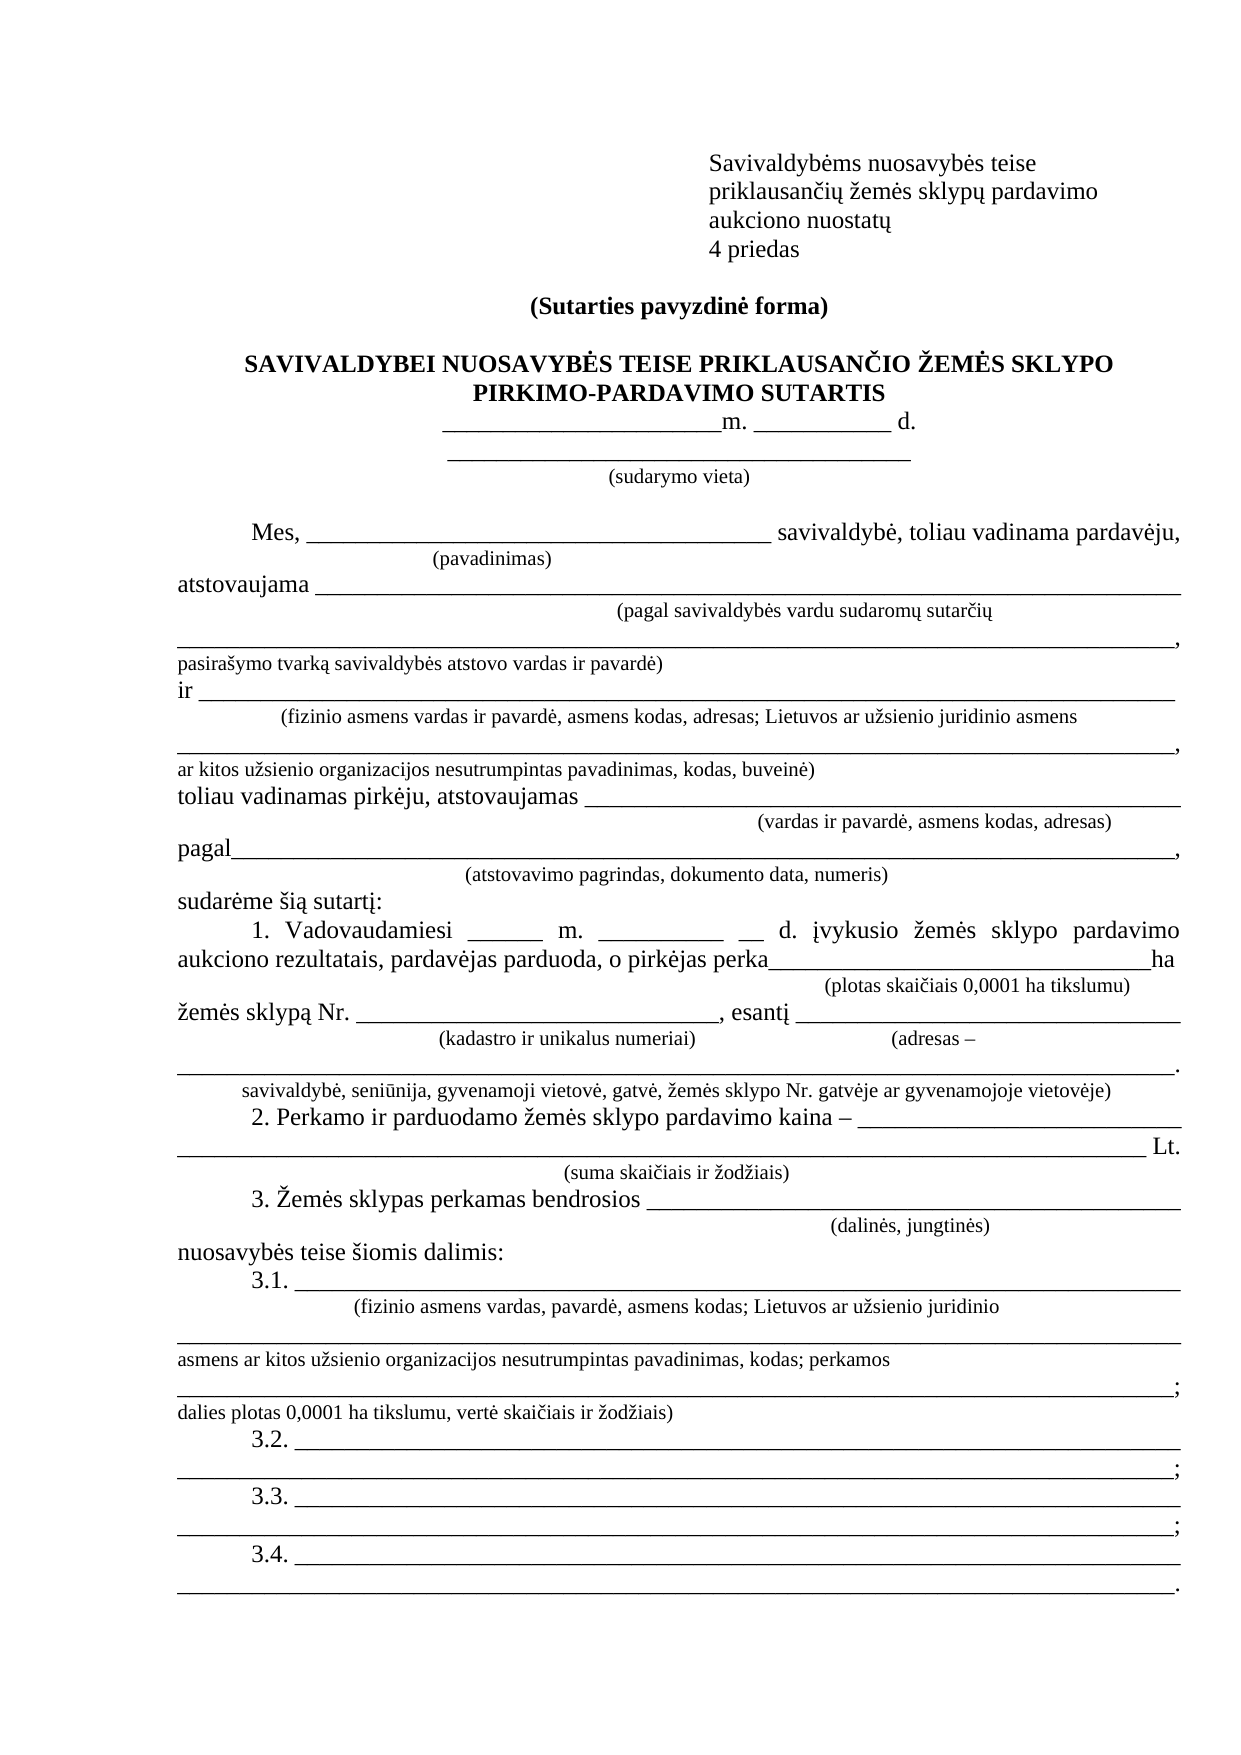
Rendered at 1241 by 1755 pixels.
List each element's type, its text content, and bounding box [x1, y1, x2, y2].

text ; [177, 1510, 1181, 1539]
text (vardas ir pavardė, asmens kodas, adresas) [177, 809, 1181, 833]
text 3.4. [177, 1539, 1181, 1568]
text aukciono nuostatų [177, 205, 1181, 234]
text ; [177, 1371, 1181, 1400]
text Savivaldybėms nuosavybės teise [177, 148, 1181, 176]
text , [177, 728, 1181, 757]
text (dalinės, jungtinės) [177, 1213, 1181, 1237]
text žemės sklypą Nr. _____________________________, esantį [177, 997, 1181, 1025]
text Mes, savivaldybė, toliau vadinama pardavėju, [177, 517, 1181, 545]
text (pavadinimas) [432, 545, 1181, 569]
text . [177, 1568, 1181, 1596]
text m. ___________ d. [177, 406, 1181, 435]
text ir [177, 675, 1181, 704]
text (kadastro ir unikalus numeriai) (adresas – [177, 1025, 1181, 1049]
text ; [177, 1453, 1181, 1481]
text 3. Žemės sklypas perkamas bendrosios [177, 1184, 1181, 1213]
text savivaldybė, seniūnija, gyvenamoji vietovė, gatvė, žemės sklypo Nr. gatvėje ar gyvenamojoje vietovėje) [177, 1078, 1181, 1102]
text 3.3. [177, 1481, 1181, 1510]
text sudarėme šią sutartį: [177, 886, 1181, 915]
text ar kitos užsienio organizacijos nesutrumpintas pavadinimas, kodas, buveinė) [177, 757, 1181, 781]
text (atstovavimo pagrindas, dokumento data, numeris) [177, 862, 1181, 886]
text (fizinio asmens vardas ir pavardė, asmens kodas, adresas; Lietuvos ar užsienio juridinio asmens [177, 704, 1181, 728]
text nuosavybės teise šiomis dalimis: [177, 1237, 1181, 1265]
text 3.2. [177, 1424, 1181, 1453]
text 2. Perkamo ir parduodamo žemės sklypo pardavimo kaina – [177, 1102, 1181, 1131]
text PIRKIMO-PARDAVIMO SUTARTIS [177, 378, 1181, 406]
text dalies plotas 0,0001 ha tikslumu, vertė skaičiais ir žodžiais) [177, 1400, 1181, 1424]
text 4 priedas [177, 234, 1181, 263]
text 1. Vadovaudamiesi ______ m. __________ __ d. įvykusio žemės sklypo pardavimo aukciono rezultatais, pardavėjas parduoda, o pirkėjas perka ha [177, 915, 1181, 973]
text atstovaujama [177, 569, 1181, 598]
text pagal , [177, 833, 1181, 862]
text toliau vadinamas pirkėju, atstovaujamas [177, 781, 1181, 809]
text priklausančių žemės sklypų pardavimo [177, 176, 1181, 205]
text (sudarymo vieta) [177, 464, 1181, 488]
text asmens ar kitos užsienio organizacijos nesutrumpintas pavadinimas, kodas; perkamos [177, 1347, 1181, 1371]
text Lt. [177, 1131, 1181, 1160]
text (suma skaičiais ir žodžiais) [177, 1160, 1181, 1184]
text 3.1. [177, 1265, 1181, 1294]
text (pagal savivaldybės vardu sudaromų sutarčių [177, 598, 1181, 622]
text (Sutarties pavyzdinė forma) [177, 291, 1181, 320]
text SAVIVALDYBEI NUOSAVYBĖS TEISE PRIKLAUSANČIO ŽEMĖS SKLYPO [177, 349, 1181, 378]
text (plotas skaičiais 0,0001 ha tikslumu) [177, 973, 1181, 997]
text (fizinio asmens vardas, pavardė, asmens kodas; Lietuvos ar užsienio juridinio [177, 1294, 1181, 1318]
text , [177, 622, 1181, 651]
text . [177, 1049, 1181, 1078]
text pasirašymo tvarką savivaldybės atstovo vardas ir pavardė) [177, 651, 1181, 675]
